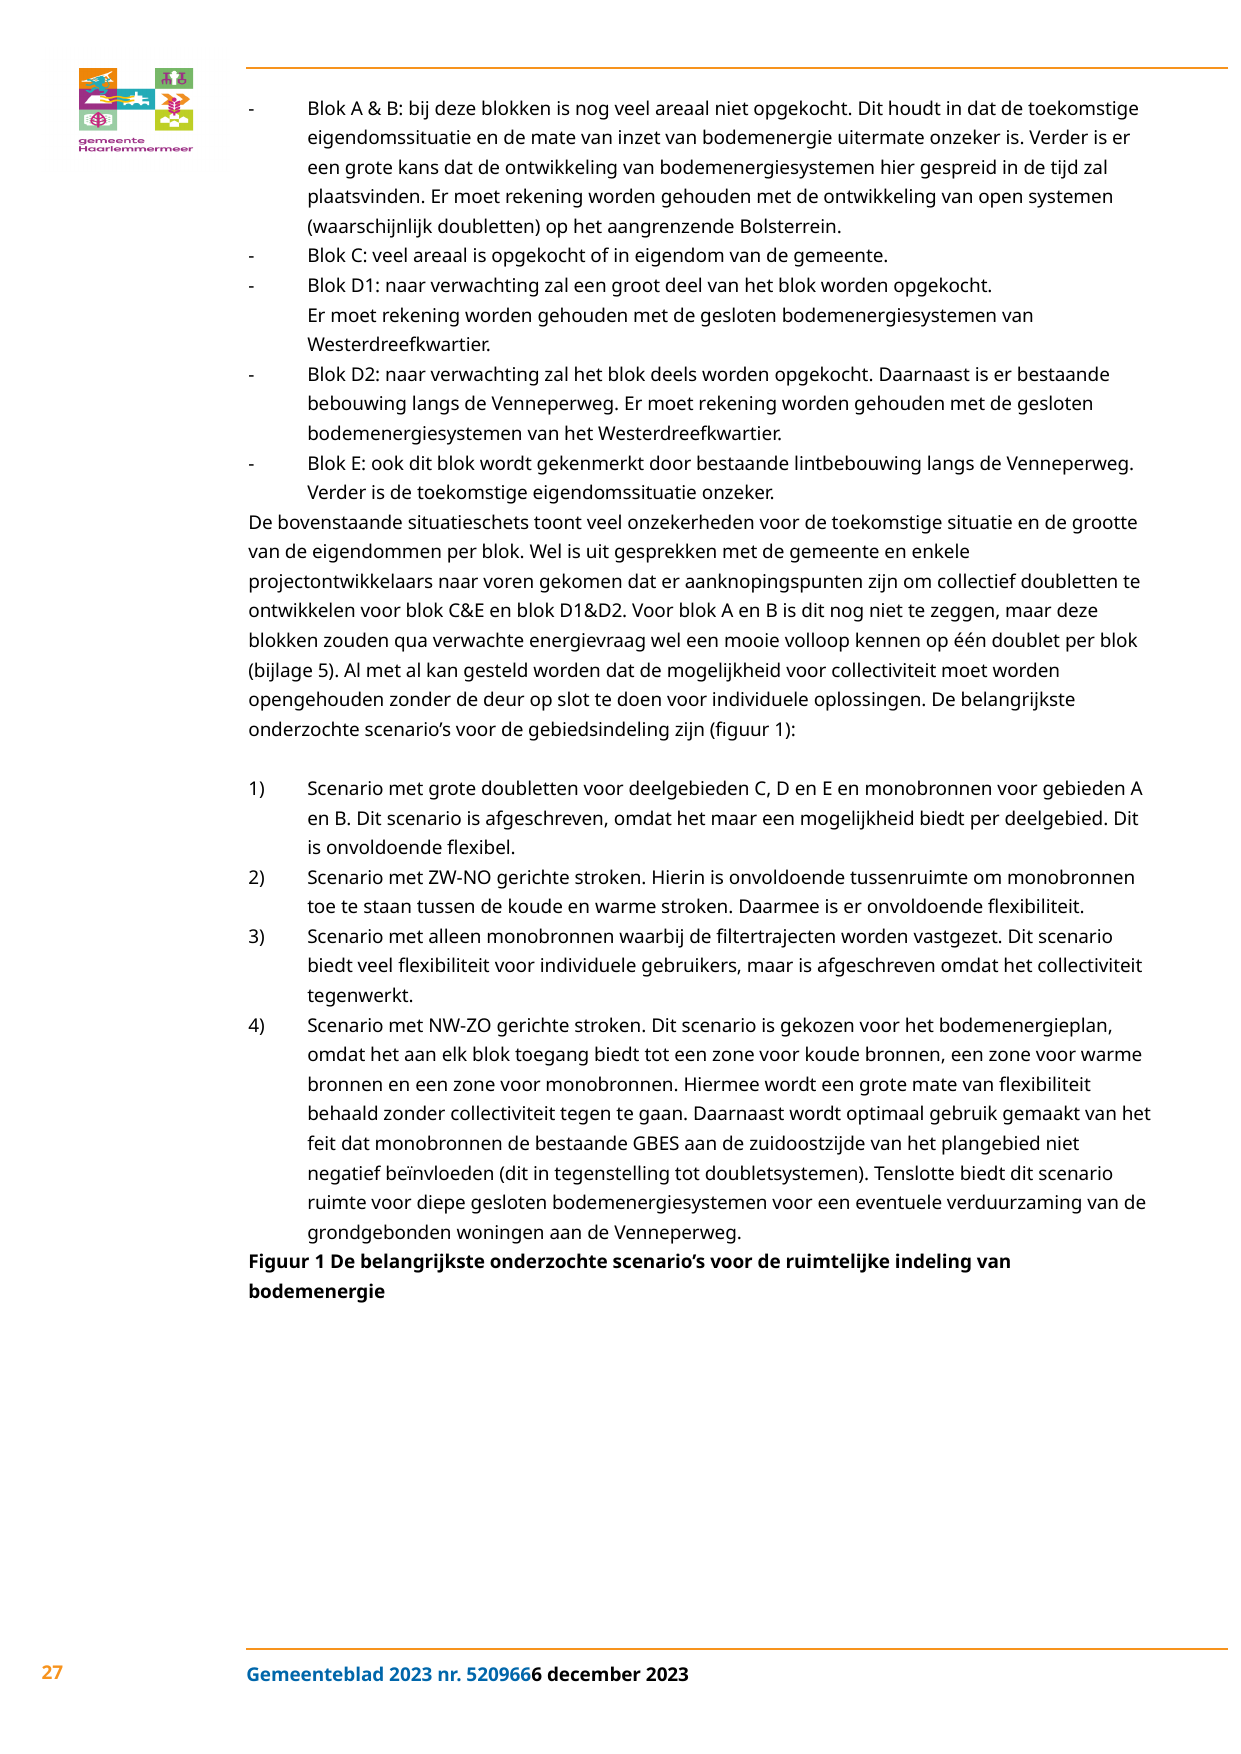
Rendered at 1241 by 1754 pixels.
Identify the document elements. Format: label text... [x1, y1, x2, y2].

list Blok C: veel areaal is opgekocht of in eigendom van de gemeente. [248, 243, 1152, 268]
list Blok D1: naar verwachting zal een groot deel van het blok worden opgekocht. [248, 272, 1152, 298]
list Scenario met ZW-NO gerichte stroken. Hierin is onvoldoende tussenruimte om monobronnen toe te staan tussen de koude en warme stroken. Daarmee is er onvoldoende flexibiliteit. [248, 864, 1152, 919]
text De bovenstaande situatieschets toont veel onzekerheden voor de toekomstige situatie en de grootte van de eigendommen per blok. Wel is uit gesprekken met de gemeente en enkele projectontwikkelaars naar voren gekomen dat er aanknopingspunten zijn om collectief doubletten te ontwikkelen voor blok C&E en blok D1&D2. Voor blok A en B is dit nog niet te zeggen, maar deze blokken zouden qua verwachte energievraag wel een mooie volloop kennen op één doublet per blok (bijlage 5). Al met al kan gesteld worden dat de mogelijkheid voor collectiviteit moet worden opengehouden zonder de deur op slot te doen voor individuele oplossingen. De belangrijkste onderzochte scenario’s voor de gebiedsindeling zijn (figuur 1): [248, 509, 1152, 742]
text Figuur 1 De belangrijkste onderzochte scenario’s voor de ruimtelijke indeling van bodemenergie [248, 1248, 1152, 1304]
list Blok E: ook dit blok wordt gekenmerkt door bestaande lintbebouwing langs de Venneperweg. Verder is de toekomstige eigendomssituatie onzeker. [248, 450, 1152, 505]
picture [41, 47, 231, 172]
list Blok D2: naar verwachting zal het blok deels worden opgekocht. Daarnaast is er bestaande bebouwing langs de Venneperweg. Er moet rekening worden gehouden met de gesloten bodemenergiesystemen van het Westerdreefkwartier. [248, 361, 1152, 446]
list Blok A & B: bij deze blokken is nog veel areaal niet opgekocht. Dit houdt in dat de toekomstige eigendomssituatie en de mate van inzet van bodemenergie uitermate onzeker is. Verder is er een grote kans dat de ontwikkeling van bodemenergiesystemen hier gespreid in de tijd zal plaatsvinden. Er moet rekening worden gehouden met de ontwikkeling van open systemen (waarschijnlijk doubletten) op het aangrenzende Bolsterrein. [248, 95, 1152, 239]
list Er moet rekening worden gehouden met de gesloten bodemenergiesystemen van Westerdreefkwartier. [248, 302, 1152, 357]
list Scenario met NW-ZO gerichte stroken. Dit scenario is gekozen voor het bodemenergieplan, omdat het aan elk blok toegang biedt tot een zone voor koude bronnen, een zone voor warme bronnen en een zone voor monobronnen. Hiermee wordt een grote mate van flexibiliteit behaald zonder collectiviteit tegen te gaan. Daarnaast wordt optimaal gebruik gemaakt van het feit dat monobronnen de bestaande GBES aan de zuidoostzijde van het plangebied niet negatief beïnvloeden (dit in tegenstelling tot doubletsystemen). Tenslotte biedt dit scenario ruimte voor diepe gesloten bodemenergiesystemen voor een eventuele verduurzaming van de grondgebonden woningen aan de Venneperweg. [248, 1012, 1152, 1245]
list Scenario met grote doubletten voor deelgebieden C, D en E en monobronnen voor gebieden A en B. Dit scenario is afgeschreven, omdat het maar een mogelijkheid biedt per deelgebied. Dit is onvoldoende flexibel. [248, 775, 1152, 860]
list Scenario met alleen monobronnen waarbij de filtertrajecten worden vastgezet. Dit scenario biedt veel flexibiliteit voor individuele gebruikers, maar is afgeschreven omdat het collectiviteit tegenwerkt. [248, 923, 1152, 1008]
